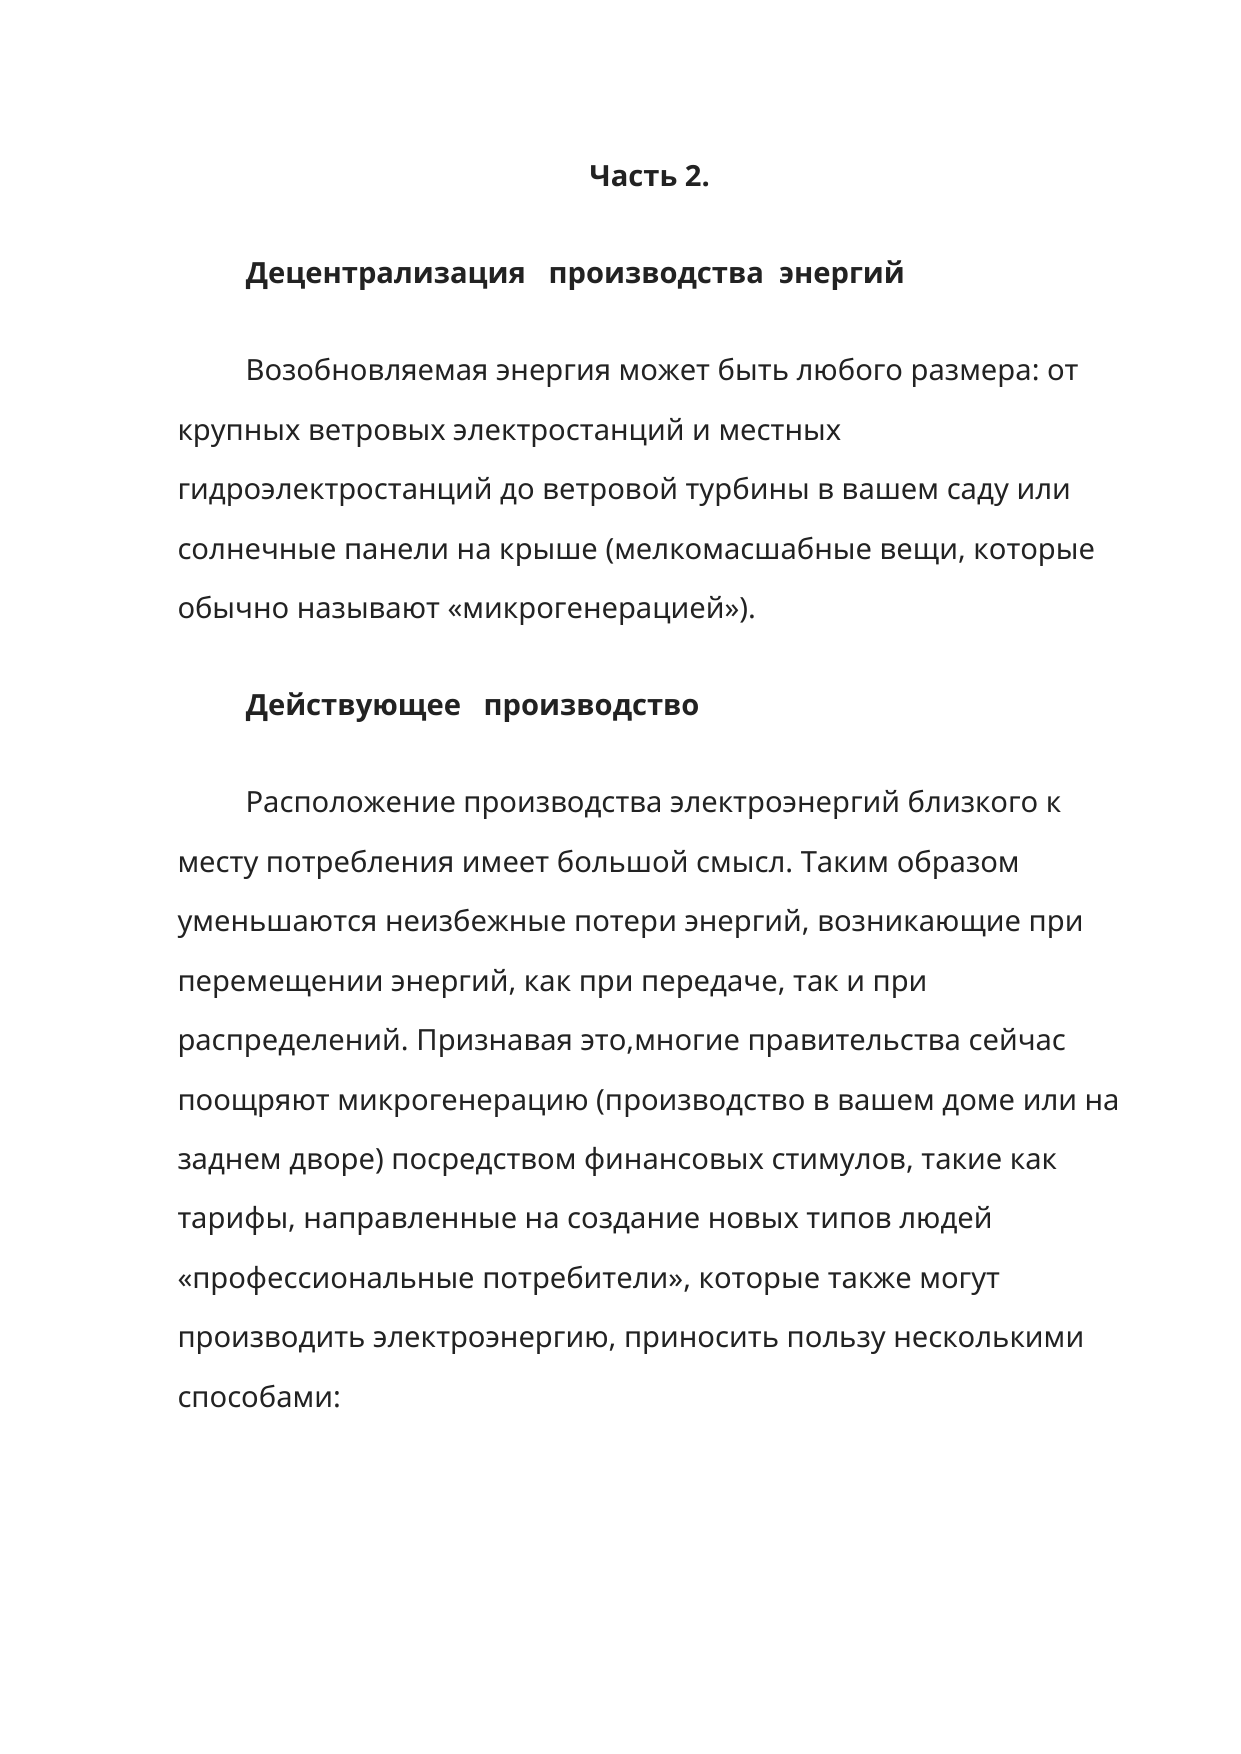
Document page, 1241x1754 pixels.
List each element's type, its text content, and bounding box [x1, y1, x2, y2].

text Часть 2. [177, 156, 1122, 195]
text Децентрализация производства энергий [177, 253, 1122, 292]
text Возобновляемая энергия может быть любого размера: от крупных ветровых электростанций и местных гидроэлектростанций до ветровой турбины в вашем саду или солнечные панели на крыше (мелкомасшабные вещи, которые обычно называют «микрогенерацией»). [177, 349, 1122, 627]
text Действующее производство [177, 684, 1122, 724]
text Расположение производства электроэнергий близкого к месту потребления имеет большой смысл. Таким образом уменьшаются неизбежные потери энергий, возникающие при перемещении энергий, как при передаче, так и при распределений. Признавая это,многие правительства сейчас поощряют микрогенерацию (производство в вашем доме или на заднем дворе) посредством финансовых стимулов, такие как тарифы, направленные на создание новых типов людей «профессиональные потребители», которые также могут производить электроэнергию, приносить пользу несколькими способами: [177, 781, 1122, 1416]
